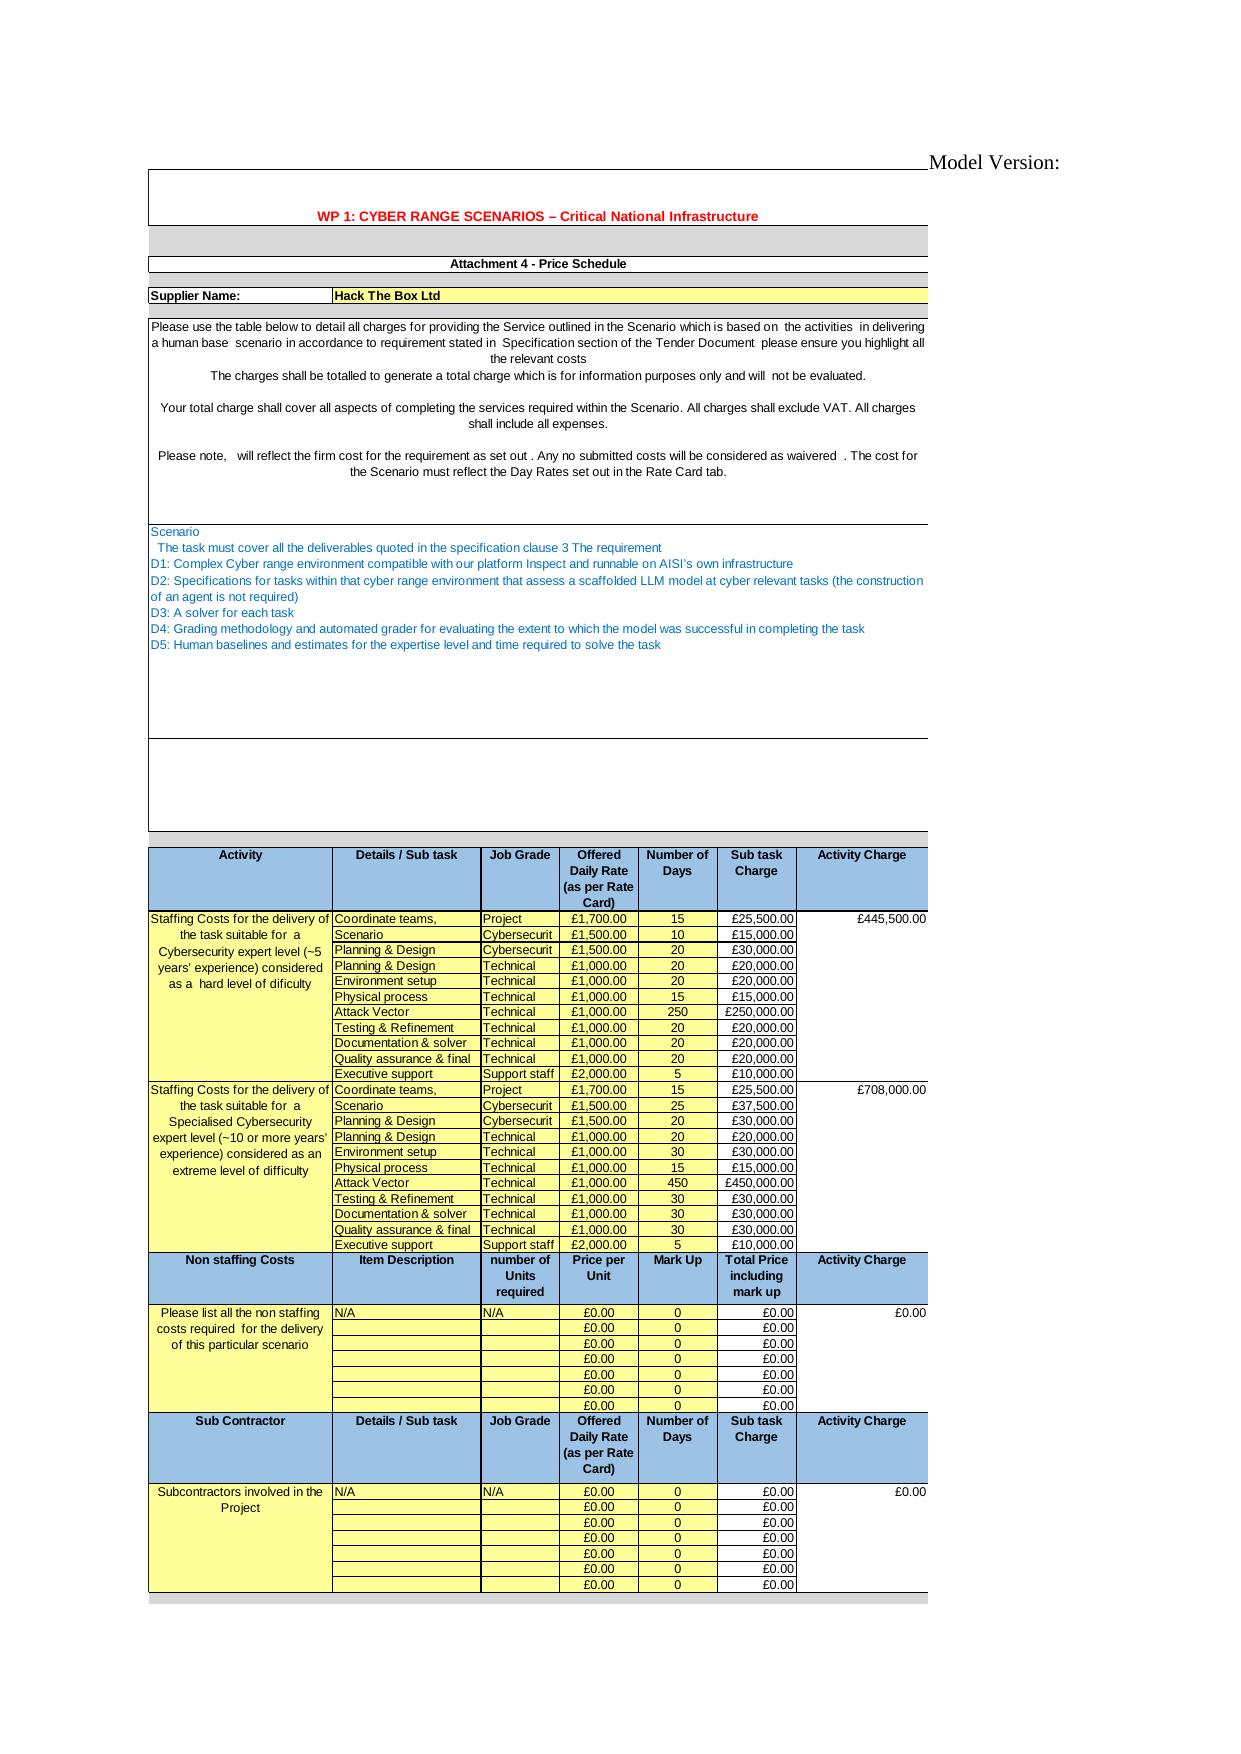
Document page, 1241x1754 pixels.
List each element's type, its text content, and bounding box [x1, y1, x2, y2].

text Model Version: v1.0 [148, 150, 1080, 1604]
